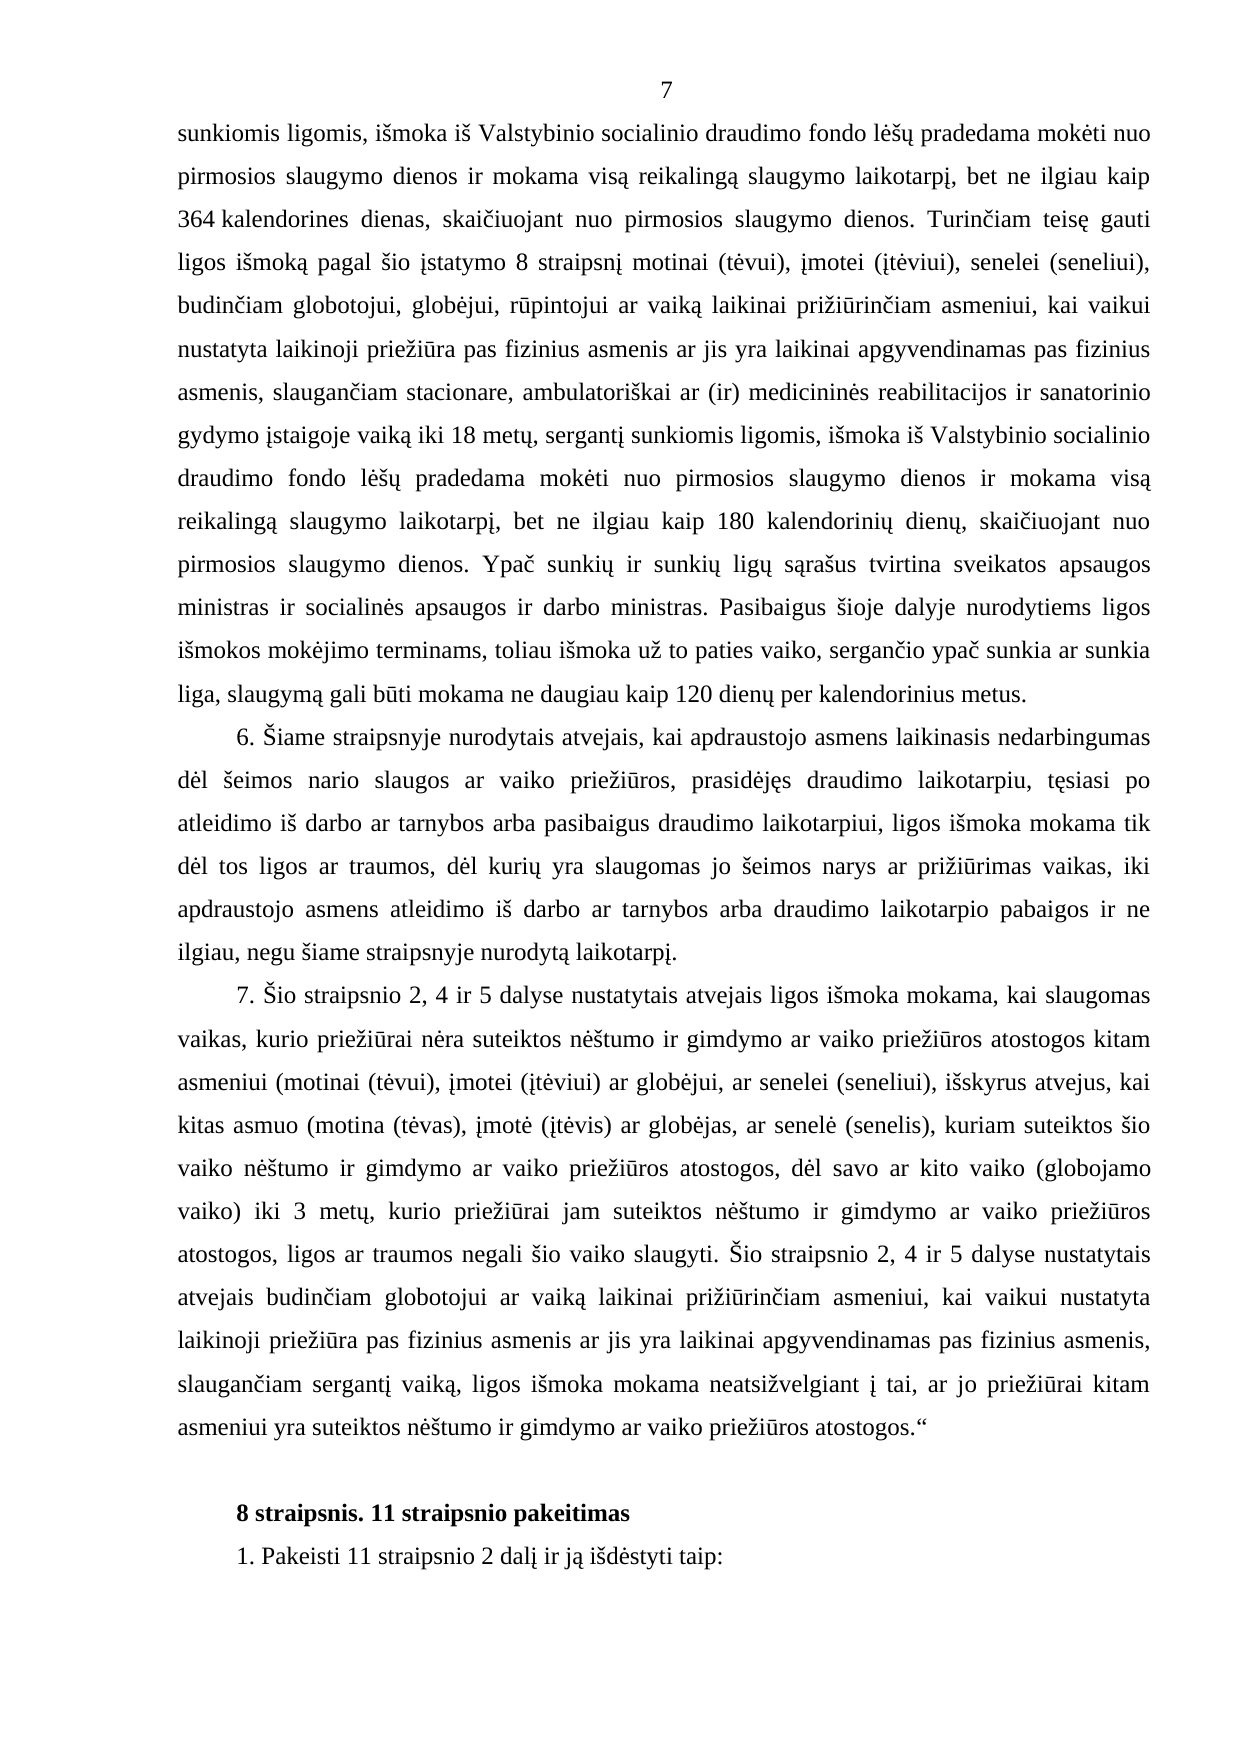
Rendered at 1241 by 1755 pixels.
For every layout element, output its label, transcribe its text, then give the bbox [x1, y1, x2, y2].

text 8 straipsnis. 11 straipsnio pakeitimas [177, 1498, 1152, 1527]
text sunkiomis ligomis, išmoka iš Valstybinio socialinio draudimo fondo lėšų pradedama mokėti nuo pirmosios slaugymo dienos ir mokama visą reikalingą slaugymo laikotarpį, bet ne ilgiau kaip 364 kalendorines dienas, skaičiuojant nuo pirmosios slaugymo dienos. Turinčiam teisę gauti ligos išmoką pagal šio įstatymo 8 straipsnį motinai (tėvui), įmotei (įtėviui), senelei (seneliui), budinčiam globotojui, globėjui, rūpintojui ar vaiką laikinai prižiūrinčiam asmeniui, kai vaikui nustatyta laikinoji priežiūra pas fizinius asmenis ar jis yra laikinai apgyvendinamas pas fizinius asmenis, slaugančiam stacionare, ambulatoriškai ar (ir) medicininės reabilitacijos ir sanatorinio gydymo įstaigoje vaiką iki 18 metų, sergantį sunkiomis ligomis, išmoka iš Valstybinio socialinio draudimo fondo lėšų pradedama mokėti nuo pirmosios slaugymo dienos ir mokama visą reikalingą slaugymo laikotarpį, bet ne ilgiau kaip 180 kalendorinių dienų, skaičiuojant nuo pirmosios slaugymo dienos. Ypač sunkių ir sunkių ligų sąrašus tvirtina sveikatos apsaugos ministras ir socialinės apsaugos ir darbo ministras. Pasibaigus šioje dalyje nurodytiems ligos išmokos mokėjimo terminams, toliau išmoka už to paties vaiko, sergančio ypač sunkia ar sunkia liga, slaugymą gali būti mokama ne daugiau kaip 120 dienų per kalendorinius metus. [177, 118, 1152, 707]
text 1. Pakeisti 11 straipsnio 2 dalį ir ją išdėstyti taip: [177, 1541, 1152, 1570]
text 7. Šio straipsnio 2, 4 ir 5 dalyse nustatytais atvejais ligos išmoka mokama, kai slaugomas vaikas, kurio priežiūrai nėra suteiktos nėštumo ir gimdymo ar vaiko priežiūros atostogos kitam asmeniui (motinai (tėvui), įmotei (įtėviui) ar globėjui, ar senelei (seneliui), išskyrus atvejus, kai kitas asmuo (motina (tėvas), įmotė (įtėvis) ar globėjas, ar senelė (senelis), kuriam suteiktos šio vaiko nėštumo ir gimdymo ar vaiko priežiūros atostogos, dėl savo ar kito vaiko (globojamo vaiko) iki 3 metų, kurio priežiūrai jam suteiktos nėštumo ir gimdymo ar vaiko priežiūros atostogos, ligos ar traumos negali šio vaiko slaugyti. Šio straipsnio 2, 4 ir 5 dalyse nustatytais atvejais budinčiam globotojui ar vaiką laikinai prižiūrinčiam asmeniui, kai vaikui nustatyta laikinoji priežiūra pas fizinius asmenis ar jis yra laikinai apgyvendinamas pas fizinius asmenis, slaugančiam sergantį vaiką, ligos išmoka mokama neatsižvelgiant į tai, ar jo priežiūrai kitam asmeniui yra suteiktos nėštumo ir gimdymo ar vaiko priežiūros atostogos.“ [177, 981, 1152, 1441]
text 6. Šiame straipsnyje nurodytais atvejais, kai apdraustojo asmens laikinasis nedarbingumas dėl šeimos nario slaugos ar vaiko priežiūros, prasidėjęs draudimo laikotarpiu, tęsiasi po atleidimo iš darbo ar tarnybos arba pasibaigus draudimo laikotarpiui, ligos išmoka mokama tik dėl tos ligos ar traumos, dėl kurių yra slaugomas jo šeimos narys ar prižiūrimas vaikas, iki apdraustojo asmens atleidimo iš darbo ar tarnybos arba draudimo laikotarpio pabaigos ir ne ilgiau, negu šiame straipsnyje nurodytą laikotarpį. [177, 722, 1152, 966]
